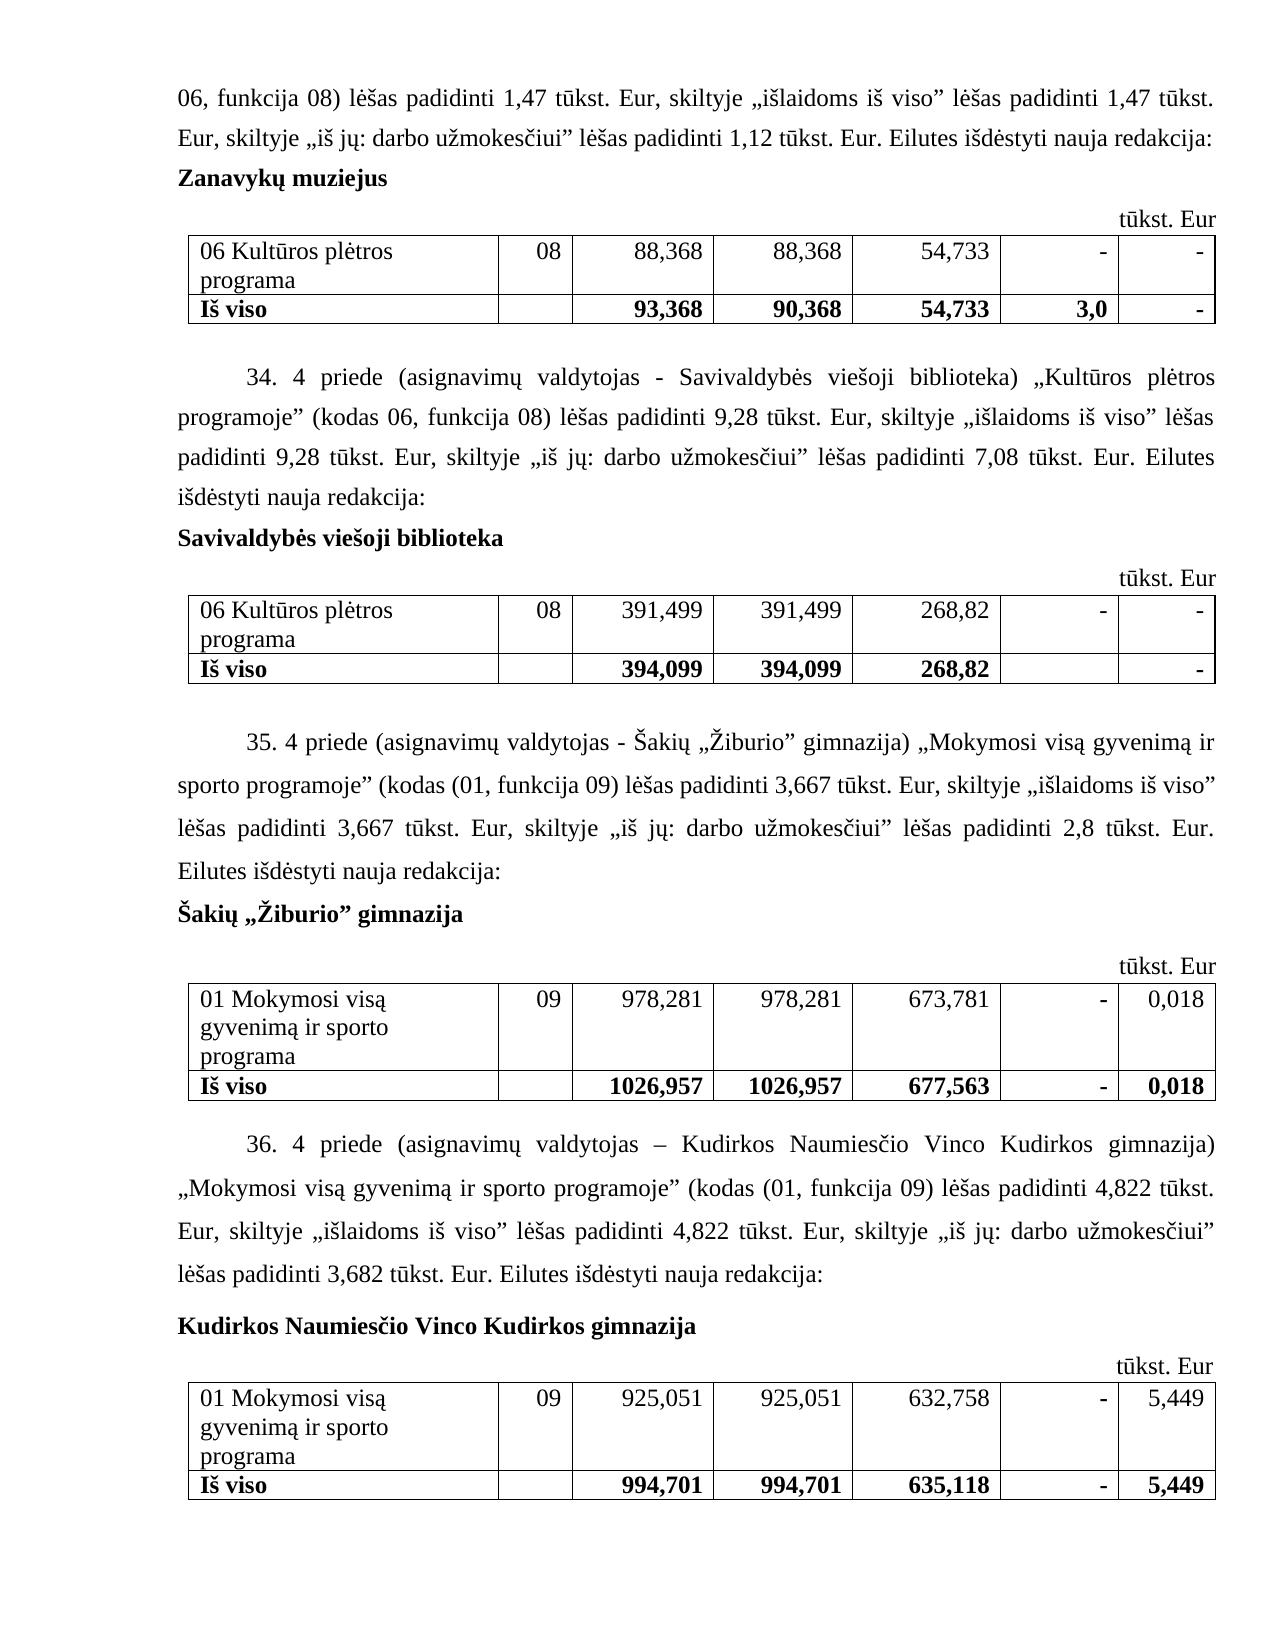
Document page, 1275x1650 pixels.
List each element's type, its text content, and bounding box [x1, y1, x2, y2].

table_cell [499, 1471, 572, 1499]
table_header 673,781 [853, 984, 1000, 1070]
table_cell Iš viso [189, 1471, 498, 1499]
text tūkst. Eur [177, 1342, 1216, 1382]
table_cell 635,118 [853, 1471, 1000, 1499]
table_header - [1001, 236, 1118, 293]
table_cell 90,368 [714, 295, 852, 323]
text Zanavykų muziejus [177, 154, 1216, 195]
table_cell 3,0 [1001, 295, 1118, 323]
table_cell Iš viso [189, 295, 498, 323]
table_cell [499, 654, 572, 683]
table_cell 394,099 [714, 654, 852, 683]
table_header 925,051 [573, 1383, 713, 1469]
table_header 925,051 [714, 1383, 852, 1469]
table_cell - [1119, 295, 1214, 323]
table_header 978,281 [714, 984, 852, 1070]
table_header 06 Kultūros plėtros programa [189, 236, 498, 293]
table_cell [499, 1071, 572, 1100]
table_cell [499, 295, 572, 323]
table_header - [1119, 596, 1214, 653]
table_header 06 Kultūros plėtros programa [189, 596, 498, 653]
text 35. 4 priede (asignavimų valdytojas - Šakių „Žiburio” gimnazija) „Mokymosi visą gyvenimą ir sporto programoje” (kodas (01, funkcija 09) lėšas padidinti 3,667 tūkst. Eur, skiltyje „išlaidoms iš viso” lėšas padidinti 3,667 tūkst. Eur, skiltyje „iš jų: darbo užmokesčiui” lėšas padidinti 2,8 tūkst. Eur. Eilutes išdėstyti nauja redakcija: [177, 727, 1216, 885]
table_header 632,758 [853, 1383, 1000, 1469]
table_cell - [1119, 654, 1214, 683]
text 34. 4 priede (asignavimų valdytojas - Savivaldybės viešoji biblioteka) „Kultūros plėtros programoje” (kodas 06, funkcija 08) lėšas padidinti 9,28 tūkst. Eur, skiltyje „išlaidoms iš viso” lėšas padidinti 9,28 tūkst. Eur, skiltyje „iš jų: darbo užmokesčiui” lėšas padidinti 7,08 tūkst. Eur. Eilutes išdėstyti nauja redakcija: [177, 353, 1216, 513]
table_cell Iš viso [189, 1071, 498, 1100]
text tūkst. Eur [177, 554, 1216, 594]
table_cell 1026,957 [573, 1071, 713, 1100]
table_header 08 [499, 236, 572, 293]
table_header 391,499 [573, 596, 713, 653]
table_cell 394,099 [573, 654, 713, 683]
table_header - [1119, 236, 1214, 293]
text Kudirkos Naumiesčio Vinco Kudirkos gimnazija [177, 1302, 1216, 1342]
text 36. 4 priede (asignavimų valdytojas – Kudirkos Naumiesčio Vinco Kudirkos gimnazija) „Mokymosi visą gyvenimą ir sporto programoje” (kodas (01, funkcija 09) lėšas padidinti 4,822 tūkst. Eur, skiltyje „išlaidoms iš viso” lėšas padidinti 4,822 tūkst. Eur, skiltyje „iš jų: darbo užmokesčiui” lėšas padidinti 3,682 tūkst. Eur. Eilutes išdėstyti nauja redakcija: [177, 1129, 1216, 1288]
table_cell Iš viso [189, 654, 498, 683]
table_cell 54,733 [853, 295, 1000, 323]
table_header 268,82 [853, 596, 1000, 653]
table_header - [1001, 596, 1118, 653]
table_cell 93,368 [573, 295, 713, 323]
table_cell 1026,957 [714, 1071, 852, 1100]
table_header - [1001, 1383, 1118, 1469]
table_header 01 Mokymosi visą gyvenimą ir sporto programa [189, 1383, 498, 1469]
table_header 391,499 [714, 596, 852, 653]
table_header 88,368 [573, 236, 713, 293]
text 06, funkcija 08) lėšas padidinti 1,47 tūkst. Eur, skiltyje „išlaidoms iš viso” lėšas padidinti 1,47 tūkst. Eur, skiltyje „iš jų: darbo užmokesčiui” lėšas padidinti 1,12 tūkst. Eur. Eilutes išdėstyti nauja redakcija: [177, 74, 1216, 154]
table_header - [1001, 984, 1118, 1070]
table_header 01 Mokymosi visą gyvenimą ir sporto programa [189, 984, 498, 1070]
table_header 88,368 [714, 236, 852, 293]
table_header 08 [499, 596, 572, 653]
table_header 5,449 [1119, 1383, 1215, 1469]
table_cell - [1001, 1071, 1118, 1100]
text tūkst. Eur [177, 943, 1216, 983]
table_cell 994,701 [573, 1471, 713, 1499]
text Savivaldybės viešoji biblioteka [177, 513, 1216, 554]
table_header 978,281 [573, 984, 713, 1070]
table_header 09 [499, 1383, 572, 1469]
table_header 09 [499, 984, 572, 1070]
table_cell 0,018 [1119, 1071, 1215, 1100]
table_cell [1001, 654, 1118, 683]
text Šakių „Žiburio” gimnazija [177, 899, 1216, 928]
table_header 54,733 [853, 236, 1000, 293]
text tūkst. Eur [177, 195, 1216, 235]
table_cell 994,701 [714, 1471, 852, 1499]
table_cell 5,449 [1119, 1471, 1215, 1499]
table_header 0,018 [1119, 984, 1215, 1070]
table_cell 268,82 [853, 654, 1000, 683]
table_cell 677,563 [853, 1071, 1000, 1100]
table_cell - [1001, 1471, 1118, 1499]
